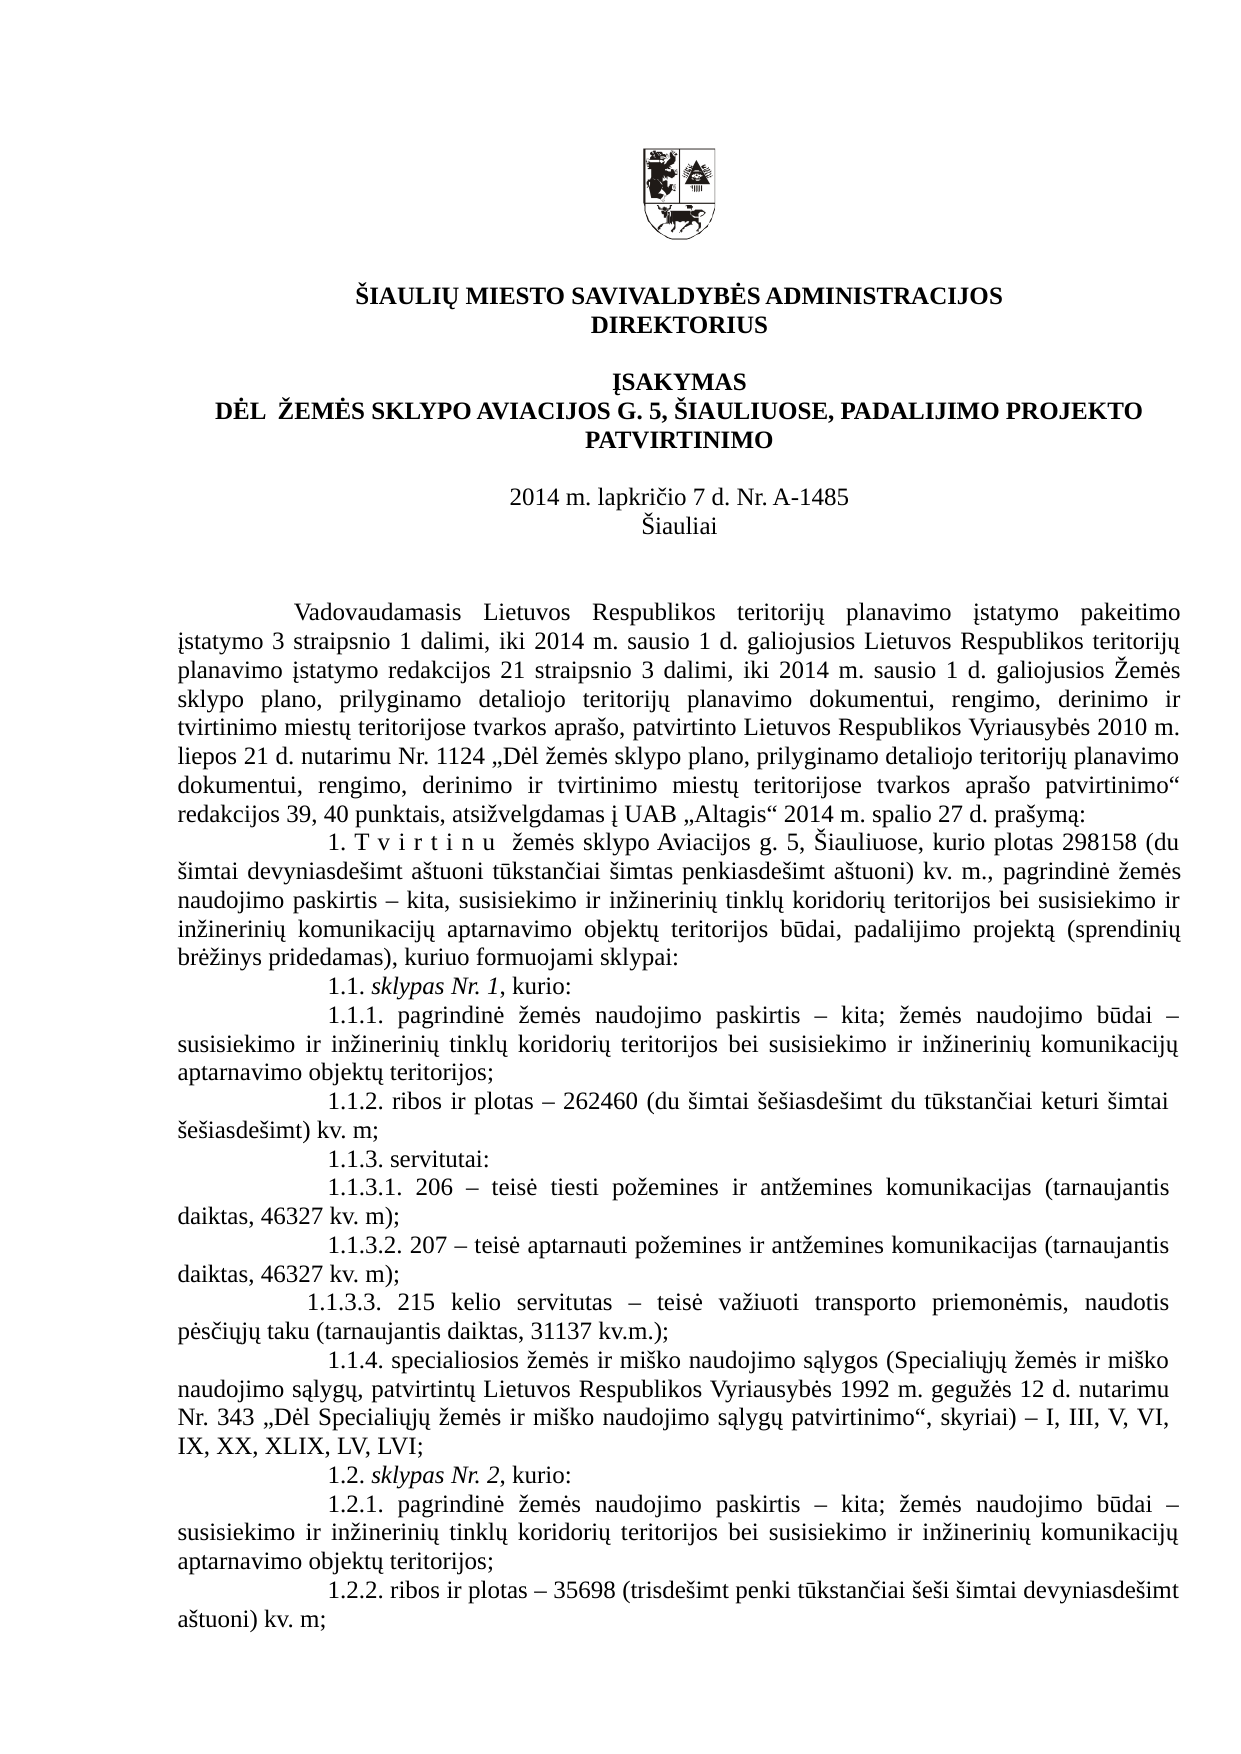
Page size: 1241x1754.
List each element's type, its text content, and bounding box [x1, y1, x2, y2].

text ĮSAKYMAS [177, 367, 1181, 396]
text 1. T v i r t i n u žemės sklypo Aviacijos g. 5, Šiauliuose, kurio plotas 298158 (du šimtai devyniasdešimt aštuoni tūkstančiai šimtas penkiasdešimt aštuoni) kv. m., pagrindinė žemės naudojimo paskirtis – kita, susisiekimo ir inžinerinių tinklų koridorių teritorijos bei susisiekimo ir inžinerinių komunikacijų aptarnavimo objektų teritorijos būdai, padalijimo projektą (sprendinių brėžinys pridedamas), kuriuo formuojami sklypai: [177, 827, 1181, 971]
text 1.1.4. specialiosios žemės ir miško naudojimo sąlygos (Specialiųjų žemės ir miško naudojimo sąlygų, patvirtintų Lietuvos Respublikos Vyriausybės 1992 m. gegužės 12 d. nutarimu Nr. 343 „Dėl Specialiųjų žemės ir miško naudojimo sąlygų patvirtinimo“, skyriai) – I, III, V, VI, IX, XX, XLIX, LV, LVI; [177, 1345, 1170, 1460]
text 1.1. sklypas Nr. 1, kurio: [177, 971, 1181, 1000]
text 1.1.3. servitutai: [177, 1144, 1170, 1172]
text 1.2. sklypas Nr. 2, kurio: [177, 1460, 1179, 1489]
text ŠIAULIŲ MIESTO SAVIVALDYBĖS ADMINISTRACIJOS [177, 281, 1181, 310]
text 1.2.2. ribos ir plotas – 35698 (trisdešimt penki tūkstančiai šeši šimtai devyniasdešimt aštuoni) kv. m; [177, 1575, 1179, 1632]
text 1.1.3.2. 207 – teisė aptarnauti požemines ir antžemines komunikacijas (tarnaujantis daiktas, 46327 kv. m); [177, 1230, 1170, 1287]
text Šiauliai [177, 511, 1181, 540]
text DĖL ŽEMĖS SKLYPO AVIACIJOS G. 5, ŠIAULIUOSE, PADALIJIMO PROJEKTO PATVIRTINIMO [177, 396, 1181, 454]
text 1.1.3.1. 206 – teisė tiesti požemines ir antžemines komunikacijas (tarnaujantis daiktas, 46327 kv. m); [177, 1172, 1170, 1230]
text 2014 m. lapkričio 7 d. Nr. A-1485 [177, 482, 1181, 511]
text 1.1.3.3. 215 kelio servitutas – teisė važiuoti transporto priemonėmis, naudotis pėsčiųjų taku (tarnaujantis daiktas, 31137 kv.m.); [177, 1287, 1170, 1345]
text DIREKTORIUS [177, 310, 1181, 339]
text 1.2.1. pagrindinė žemės naudojimo paskirtis – kita; žemės naudojimo būdai – susisiekimo ir inžinerinių tinklų koridorių teritorijos bei susisiekimo ir inžinerinių komunikacijų aptarnavimo objektų teritorijos; [177, 1489, 1179, 1575]
text 1.1.1. pagrindinė žemės naudojimo paskirtis – kita; žemės naudojimo būdai – susisiekimo ir inžinerinių tinklų koridorių teritorijos bei susisiekimo ir inžinerinių komunikacijų aptarnavimo objektų teritorijos; [177, 1000, 1179, 1086]
text Vadovaudamasis Lietuvos Respublikos teritorijų planavimo įstatymo pakeitimo įstatymo 3 straipsnio 1 dalimi, iki 2014 m. sausio 1 d. galiojusios Lietuvos Respublikos teritorijų planavimo įstatymo redakcijos 21 straipsnio 3 dalimi, iki 2014 m. sausio 1 d. galiojusios Žemės sklypo plano, prilyginamo detaliojo teritorijų planavimo dokumentui, rengimo, derinimo ir tvirtinimo miestų teritorijose tvarkos aprašo, patvirtinto Lietuvos Respublikos Vyriausybės 2010 m. liepos 21 d. nutarimu Nr. 1124 „Dėl žemės sklypo plano, prilyginamo detaliojo teritorijų planavimo dokumentui, rengimo, derinimo ir tvirtinimo miestų teritorijose tvarkos aprašo patvirtinimo“ redakcijos 39, 40 punktais, atsižvelgdamas į UAB „Altagis“ 2014 m. spalio 27 d. prašymą: [177, 597, 1181, 827]
text 1.1.2. ribos ir plotas – 262460 (du šimtai šešiasdešimt du tūkstančiai keturi šimtai šešiasdešimt) kv. m; [177, 1086, 1170, 1144]
